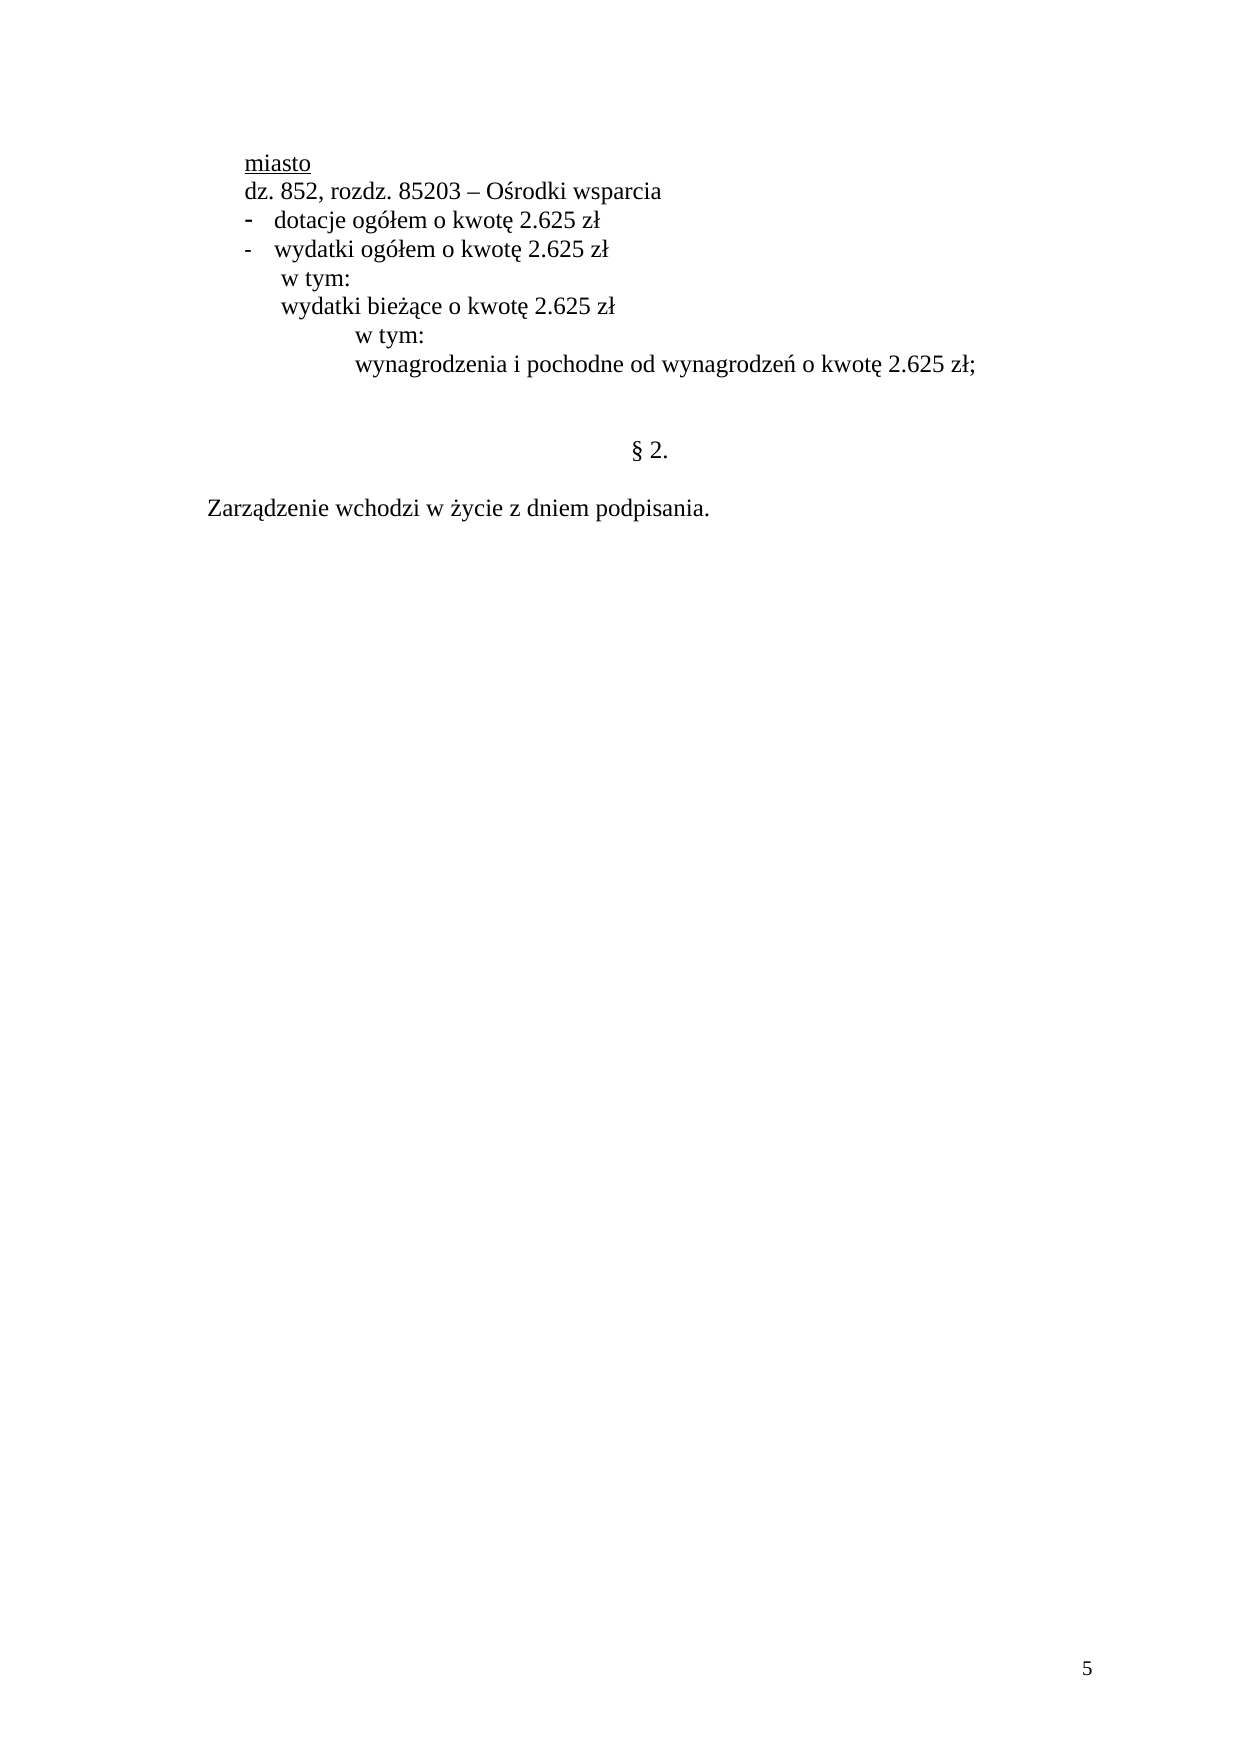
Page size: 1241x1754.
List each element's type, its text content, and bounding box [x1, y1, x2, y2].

list wydatki ogółem o kwotę 2.625 zł [244, 234, 1092, 263]
subtitle § 2. [207, 435, 1092, 464]
text dz. 852, rozdz. 85203 – Ośrodki wsparcia [244, 176, 1092, 205]
text w tym: [354, 320, 1092, 349]
text wynagrodzenia i pochodne od wynagrodzeń o kwotę 2.625 zł; [354, 349, 1092, 378]
text w tym: [281, 263, 1092, 291]
text miasto [207, 148, 1092, 176]
text wydatki bieżące o kwotę 2.625 zł [281, 291, 1092, 320]
list dotacje ogółem o kwotę 2.625 zł [244, 205, 1092, 234]
text Zarządzenie wchodzi w życie z dniem podpisania. [207, 493, 1092, 521]
